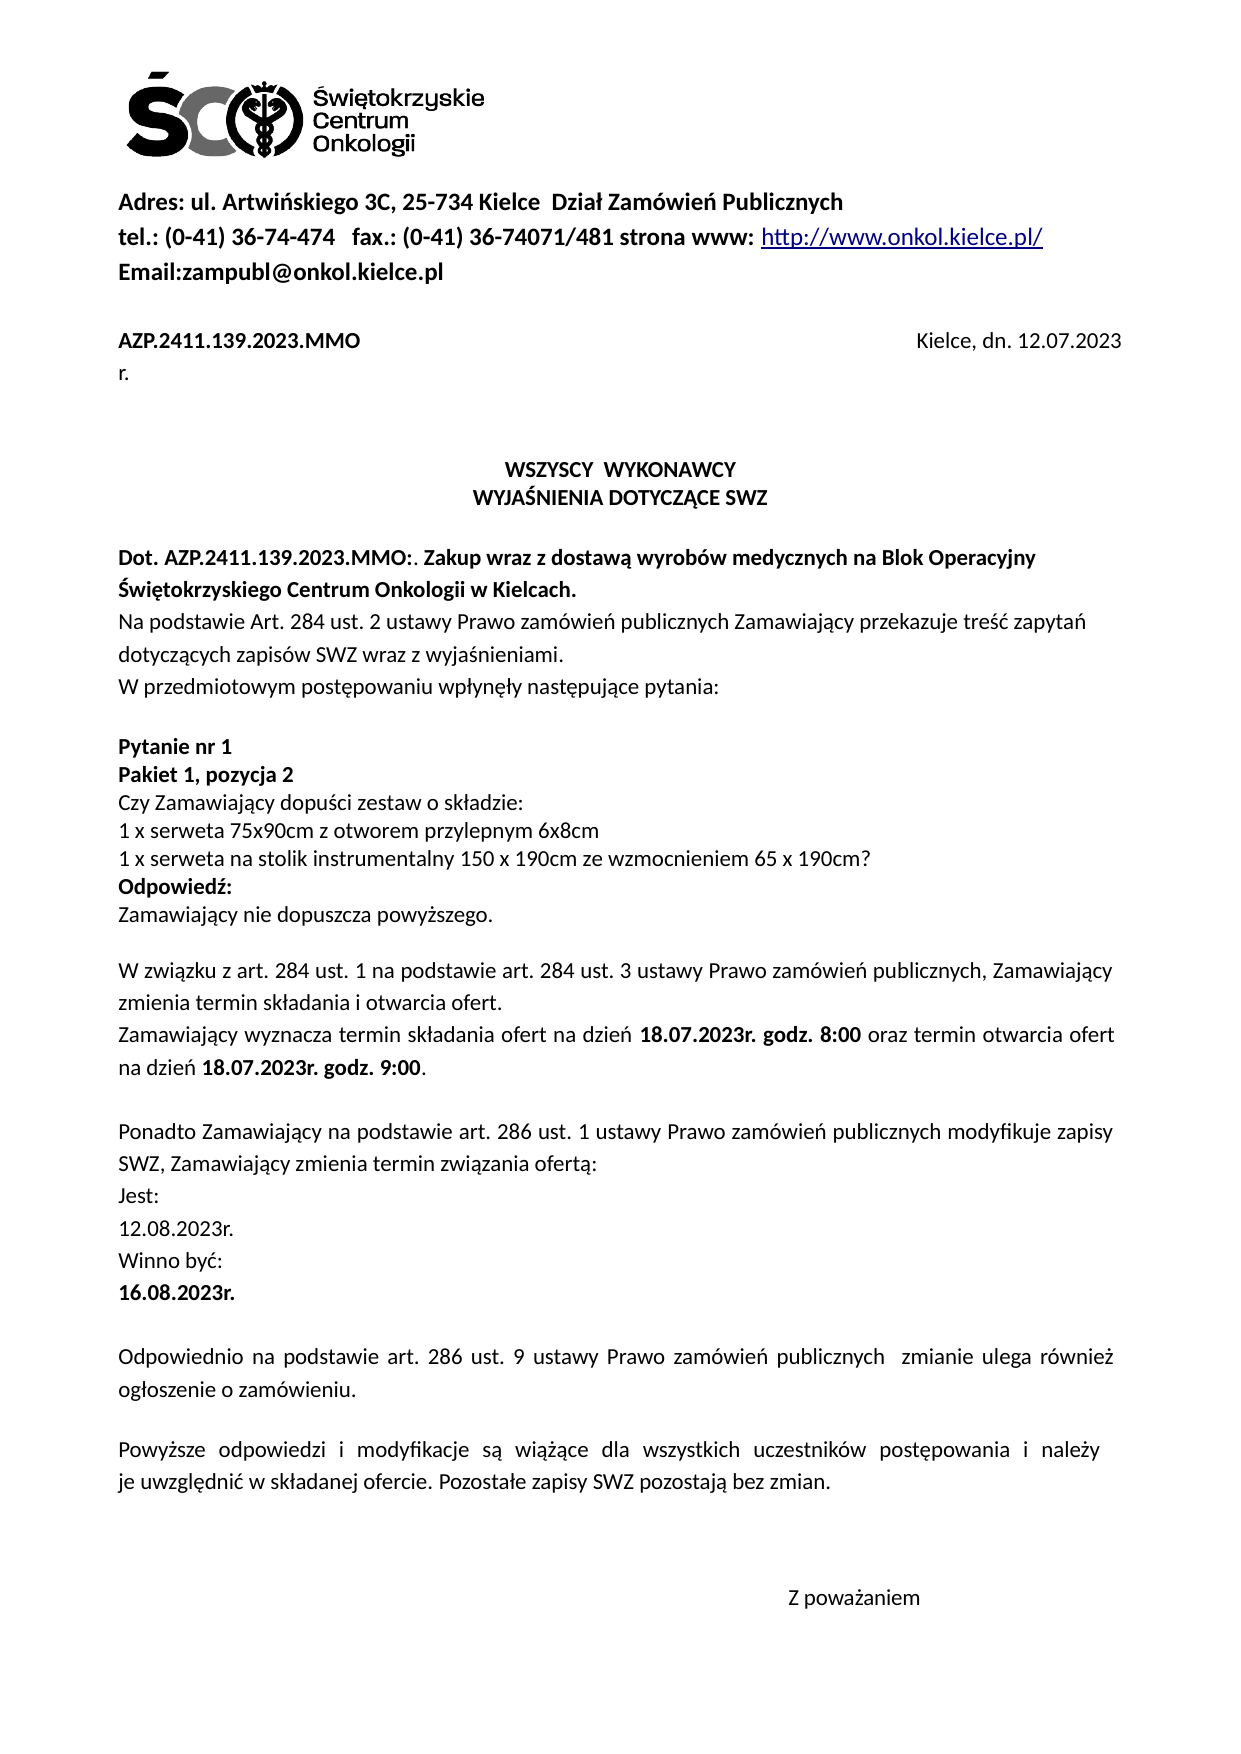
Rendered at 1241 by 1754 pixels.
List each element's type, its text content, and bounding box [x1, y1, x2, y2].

text Czy Zamawiający dopuści zestaw o składzie: [118, 788, 1122, 816]
text Dot. AZP.2411.139.2023.MMO:. Zakup wraz z dostawą wyrobów medycznych na Blok Operacyjny Świętokrzyskiego Centrum Onkologii w Kielcach. [118, 543, 1122, 603]
text Odpowiednio na podstawie art. 286 ust. 9 ustawy Prawo zamówień publicznych zmianie ulega również ogłoszenie o zamówieniu. [118, 1342, 1115, 1403]
text W przedmiotowym postępowaniu wpłynęły następujące pytania: [118, 672, 1122, 700]
text 12.08.2023r. [118, 1214, 1115, 1242]
text AZP.2411.139.2023.MMO Kielce, dn. 12.07.2023 r. [118, 326, 1122, 386]
text W związku z art. 284 ust. 1 na podstawie art. 284 ust. 3 ustawy Prawo zamówień publicznych, Zamawiający zmienia termin składania i otwarcia ofert. [118, 956, 1115, 1016]
text tel.: (0-41) 36-74-474 fax.: (0-41) 36-74071/481 strona www: http://www.onkol.kielce.pl/ Email:zampubl@onkol.kielce.pl [118, 221, 1122, 287]
text Winno być: [118, 1246, 1115, 1274]
text Pakiet 1, pozycja 2 [118, 760, 1122, 788]
text 1 x serweta na stolik instrumentalny 150 x 190cm ze wzmocnieniem 65 x 190cm? [118, 844, 1122, 872]
text 16.08.2023r. [118, 1278, 1115, 1306]
text Odpowiedź: [118, 872, 1122, 900]
text Zamawiający nie dopuszcza powyższego. [118, 900, 1122, 928]
text Jest: [118, 1182, 1115, 1209]
text 1 x serweta 75x90cm z otworem przylepnym 6x8cm [118, 816, 1122, 844]
text WSZYSCY WYKONAWCY [118, 455, 1122, 483]
text Pytanie nr 1 [118, 732, 1122, 760]
text Na podstawie Art. 284 ust. 2 ustawy Prawo zamówień publicznych Zamawiający przekazuje treść zapytań dotyczących zapisów SWZ wraz z wyjaśnieniami. [118, 607, 1122, 668]
text Z poważaniem [561, 1583, 1122, 1611]
text Ponadto Zamawiający na podstawie art. 286 ust. 1 ustawy Prawo zamówień publicznych modyfikuje zapisy SWZ, Zamawiający zmienia termin związania ofertą: [118, 1117, 1115, 1177]
text Powyższe odpowiedzi i modyfikacje są wiążące dla wszystkich uczestników postępowania i należy je uwzględnić w składanej ofercie. Pozostałe zapisy SWZ pozostają bez zmian. [118, 1435, 1115, 1495]
text Adres: ul. Artwińskiego 3C, 25-734 Kielce Dział Zamówień Publicznych [118, 186, 1122, 217]
text WYJAŚNIENIA DOTYCZĄCE SWZ [118, 483, 1122, 511]
text Zamawiający wyznacza termin składania ofert na dzień 18.07.2023r. godz. 8:00 oraz termin otwarcia ofert na dzień 18.07.2023r. godz. 9:00. [118, 1021, 1115, 1081]
